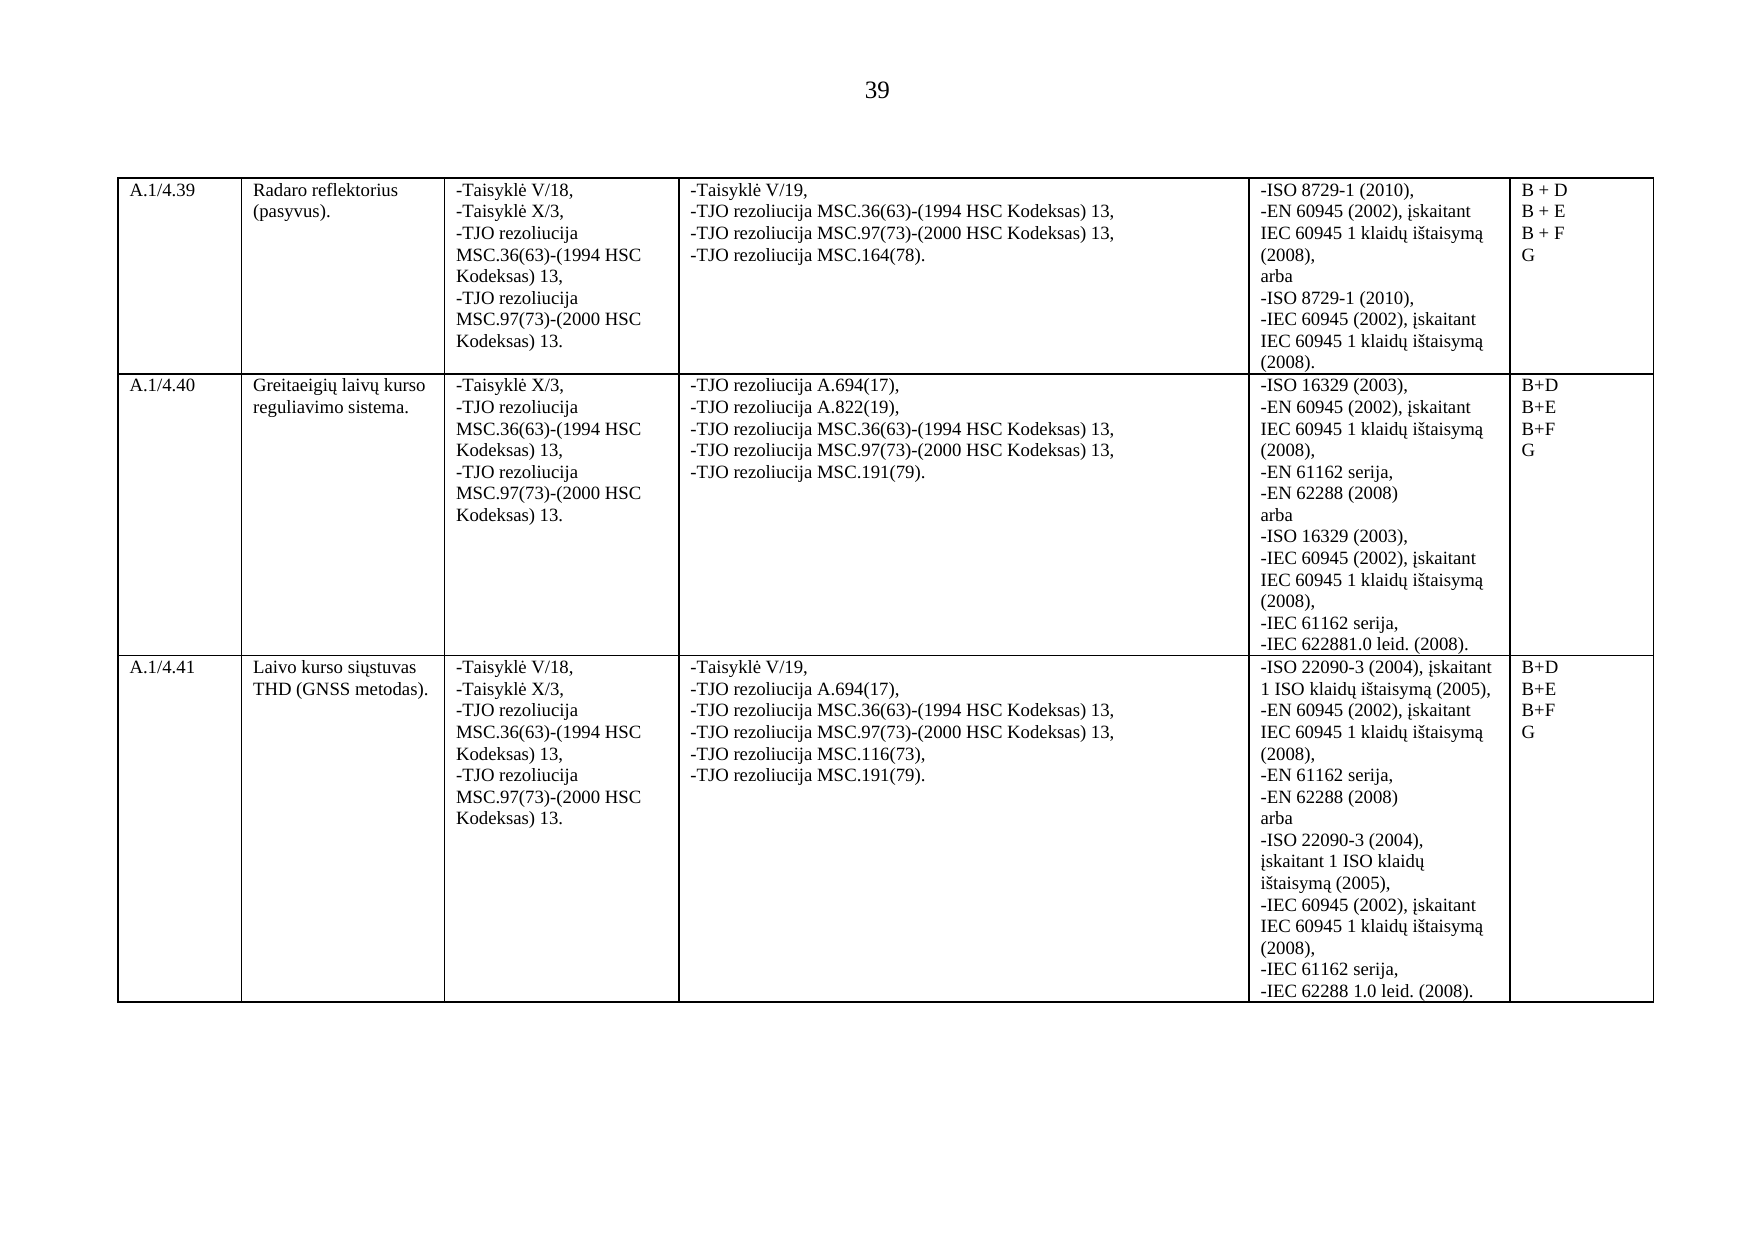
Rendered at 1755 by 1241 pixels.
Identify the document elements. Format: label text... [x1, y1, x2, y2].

table_cell B+D B+E B+F G [1511, 656, 1653, 1001]
table_cell -Taisyklė V/18, -Taisyklė X/3, -TJO rezoliucija MSC.36(63)-(1994 HSC Kodeksas) 13, -TJO rezoliucija MSC.97(73)-(2000 HSC Kodeksas) 13. [445, 179, 678, 373]
table_cell -Taisyklė V/19, -TJO rezoliucija A.694(17), -TJO rezoliucija MSC.36(63)-(1994 HSC Kodeksas) 13, -TJO rezoliucija MSC.97(73)-(2000 HSC Kodeksas) 13, -TJO rezoliucija MSC.116(73), -TJO rezoliucija MSC.191(79). [680, 656, 1248, 1001]
table_cell -TJO rezoliucija A.694(17), -TJO rezoliucija A.822(19), -TJO rezoliucija MSC.36(63)-(1994 HSC Kodeksas) 13, -TJO rezoliucija MSC.97(73)-(2000 HSC Kodeksas) 13, -TJO rezoliucija MSC.191(79). [680, 375, 1248, 655]
table_cell -ISO 16329 (2003), -EN 60945 (2002), įskaitant IEC 60945 1 klaidų ištaisymą (2008), -EN 61162 serija, -EN 62288 (2008) arba -ISO 16329 (2003), -IEC 60945 (2002), įskaitant IEC 60945 1 klaidų ištaisymą (2008), -IEC 61162 serija, -IEC 622881.0 leid. (2008). [1250, 375, 1509, 655]
table_cell B+D B+E B+F G [1511, 375, 1653, 655]
table_cell Laivo kurso siųstuvas THD (GNSS metodas). [242, 656, 444, 1001]
table_cell A.1/4.41 [119, 656, 241, 1001]
table_cell -ISO 22090-3 (2004), įskaitant 1 ISO klaidų ištaisymą (2005), -EN 60945 (2002), įskaitant IEC 60945 1 klaidų ištaisymą (2008), -EN 61162 serija, -EN 62288 (2008) arba -ISO 22090-3 (2004), įskaitant 1 ISO klaidų ištaisymą (2005), -IEC 60945 (2002), įskaitant IEC 60945 1 klaidų ištaisymą (2008), -IEC 61162 serija, -IEC 62288 1.0 leid. (2008). [1250, 656, 1509, 1001]
table_cell -Taisyklė V/19, -TJO rezoliucija MSC.36(63)-(1994 HSC Kodeksas) 13, -TJO rezoliucija MSC.97(73)-(2000 HSC Kodeksas) 13, -TJO rezoliucija MSC.164(78). [680, 179, 1248, 373]
table_cell Radaro reflektorius (pasyvus). [242, 179, 444, 373]
table_cell B + D B + E B + F G [1511, 179, 1653, 373]
table_cell -ISO 8729-1 (2010), -EN 60945 (2002), įskaitant IEC 60945 1 klaidų ištaisymą (2008), arba -ISO 8729-1 (2010), -IEC 60945 (2002), įskaitant IEC 60945 1 klaidų ištaisymą (2008). [1250, 179, 1509, 373]
table_cell -Taisyklė V/18, -Taisyklė X/3, -TJO rezoliucija MSC.36(63)-(1994 HSC Kodeksas) 13, -TJO rezoliucija MSC.97(73)-(2000 HSC Kodeksas) 13. [445, 656, 678, 1001]
table_cell Greitaeigių laivų kurso reguliavimo sistema. [242, 375, 444, 655]
table_cell -Taisyklė X/3, -TJO rezoliucija MSC.36(63)-(1994 HSC Kodeksas) 13, -TJO rezoliucija MSC.97(73)-(2000 HSC Kodeksas) 13. [445, 375, 678, 655]
table_cell A.1/4.39 [119, 179, 241, 373]
table_cell A.1/4.40 [119, 375, 241, 655]
